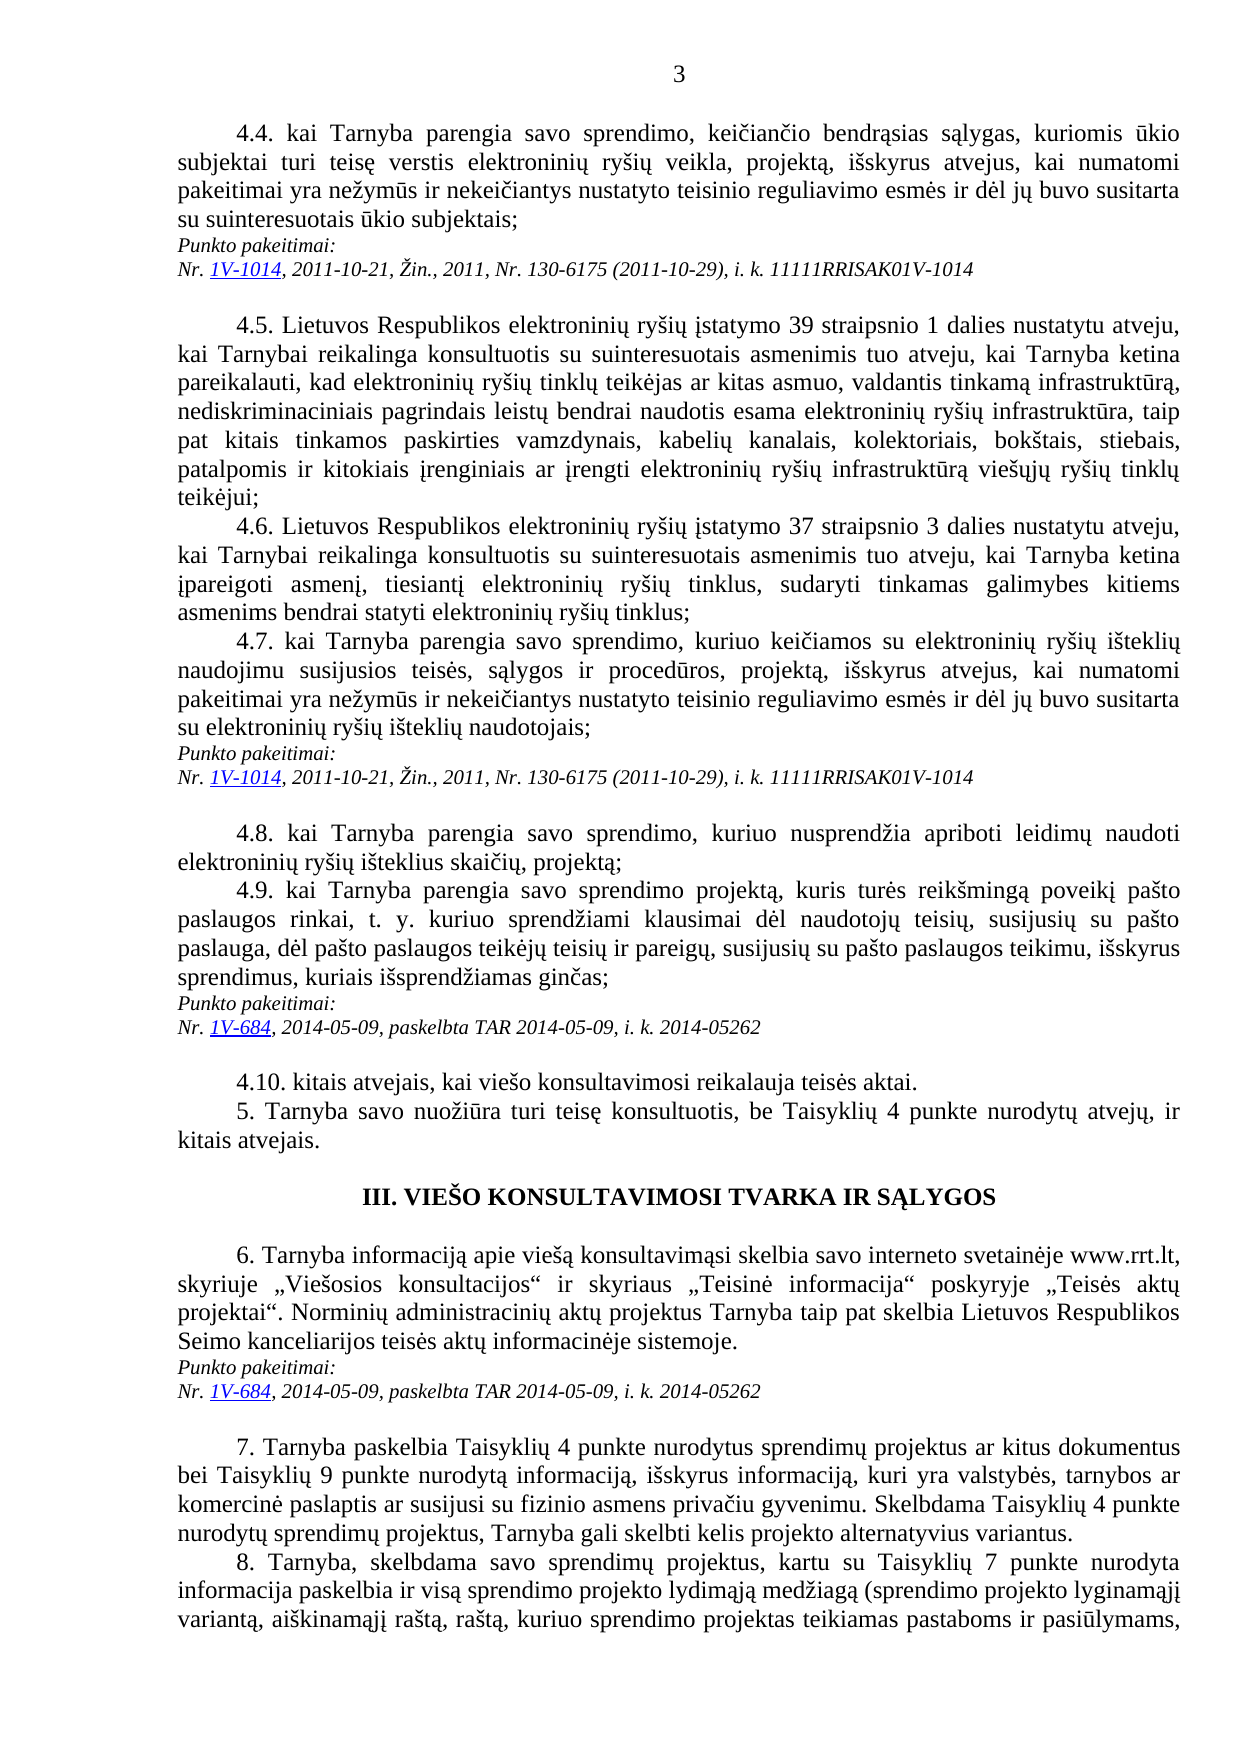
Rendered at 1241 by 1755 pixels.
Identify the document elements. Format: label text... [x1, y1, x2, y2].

text Nr. 1V-1014, 2011-10-21, Žin., 2011, Nr. 130-6175 (2011-10-29), i. k. 11111RRISAK01V-1014 [177, 257, 1181, 281]
text 4.9. kai Tarnyba parengia savo sprendimo projektą, kuris turės reikšmingą poveikį pašto paslaugos rinkai, t. y. kuriuo sprendžiami klausimai dėl naudotojų teisių, susijusių su pašto paslauga, dėl pašto paslaugos teikėjų teisių ir pareigų, susijusių su pašto paslaugos teikimu, išskyrus sprendimus, kuriais išsprendžiamas ginčas; [177, 876, 1181, 991]
text Punkto pakeitimai: [177, 991, 1181, 1015]
text Nr. 1V-684, 2014-05-09, paskelbta TAR 2014-05-09, i. k. 2014-05262 [177, 1015, 1181, 1039]
text Punkto pakeitimai: [177, 233, 1181, 257]
text 4.4. kai Tarnyba parengia savo sprendimo, keičiančio bendrąsias sąlygas, kuriomis ūkio subjektai turi teisę verstis elektroninių ryšių veikla, projektą, išskyrus atvejus, kai numatomi pakeitimai yra nežymūs ir nekeičiantys nustatyto teisinio reguliavimo esmės ir dėl jų buvo susitarta su suinteresuotais ūkio subjektais; [177, 118, 1181, 233]
text 4.5. Lietuvos Respublikos elektroninių ryšių įstatymo 39 straipsnio 1 dalies nustatytu atveju, kai Tarnybai reikalinga konsultuotis su suinteresuotais asmenimis tuo atveju, kai Tarnyba ketina pareikalauti, kad elektroninių ryšių tinklų teikėjas ar kitas asmuo, valdantis tinkamą infrastruktūrą, nediskriminaciniais pagrindais leistų bendrai naudotis esama elektroninių ryšių infrastruktūra, taip pat kitais tinkamos paskirties vamzdynais, kabelių kanalais, kolektoriais, bokštais, stiebais, patalpomis ir kitokiais įrenginiais ar įrengti elektroninių ryšių infrastruktūrą viešųjų ryšių tinklų teikėjui; [177, 310, 1181, 511]
text Punkto pakeitimai: [177, 1355, 1181, 1379]
text 4.10. kitais atvejais, kai viešo konsultavimosi reikalauja teisės aktai. [177, 1067, 1181, 1096]
text Nr. 1V-1014, 2011-10-21, Žin., 2011, Nr. 130-6175 (2011-10-29), i. k. 11111RRISAK01V-1014 [177, 765, 1181, 789]
text 4.6. Lietuvos Respublikos elektroninių ryšių įstatymo 37 straipsnio 3 dalies nustatytu atveju, kai Tarnybai reikalinga konsultuotis su suinteresuotais asmenimis tuo atveju, kai Tarnyba ketina įpareigoti asmenį, tiesiantį elektroninių ryšių tinklus, sudaryti tinkamas galimybes kitiems asmenims bendrai statyti elektroninių ryšių tinklus; [177, 511, 1181, 626]
text 7. Tarnyba paskelbia Taisyklių 4 punkte nurodytus sprendimų projektus ar kitus dokumentus bei Taisyklių 9 punkte nurodytą informaciją, išskyrus informaciją, kuri yra valstybės, tarnybos ar komercinė paslaptis ar susijusi su fizinio asmens privačiu gyvenimu. Skelbdama Taisyklių 4 punkte nurodytų sprendimų projektus, Tarnyba gali skelbti kelis projekto alternatyvius variantus. [177, 1432, 1181, 1547]
text 5. Tarnyba savo nuožiūra turi teisę konsultuotis, be Taisyklių 4 punkte nurodytų atvejų, ir kitais atvejais. [177, 1096, 1181, 1154]
text Punkto pakeitimai: [177, 741, 1181, 765]
text 4.7. kai Tarnyba parengia savo sprendimo, kuriuo keičiamos su elektroninių ryšių išteklių naudojimu susijusios teisės, sąlygos ir procedūros, projektą, išskyrus atvejus, kai numatomi pakeitimai yra nežymūs ir nekeičiantys nustatyto teisinio reguliavimo esmės ir dėl jų buvo susitarta su elektroninių ryšių išteklių naudotojais; [177, 626, 1181, 741]
text 8. Tarnyba, skelbdama savo sprendimų projektus, kartu su Taisyklių 7 punkte nurodyta informacija paskelbia ir visą sprendimo projekto lydimąją medžiagą (sprendimo projekto lyginamąjį variantą, aiškinamąjį raštą, raštą, kuriuo sprendimo projektas teikiamas pastaboms ir pasiūlymams, [177, 1547, 1181, 1633]
text 4.8. kai Tarnyba parengia savo sprendimo, kuriuo nusprendžia apriboti leidimų naudoti elektroninių ryšių išteklius skaičių, projektą; [177, 818, 1181, 876]
text Nr. 1V-684, 2014-05-09, paskelbta TAR 2014-05-09, i. k. 2014-05262 [177, 1379, 1181, 1403]
text 6. Tarnyba informaciją apie viešą konsultavimąsi skelbia savo interneto svetainėje www.rrt.lt, skyriuje „Viešosios konsultacijos“ ir skyriaus „Teisinė informacija“ poskyryje „Teisės aktų projektai“. Norminių administracinių aktų projektus Tarnyba taip pat skelbia Lietuvos Respublikos Seimo kanceliarijos teisės aktų informacinėje sistemoje. [177, 1240, 1181, 1355]
text III. VIEŠO KONSULTAVIMOSI TVARKA IR SĄLYGOS [177, 1182, 1181, 1211]
